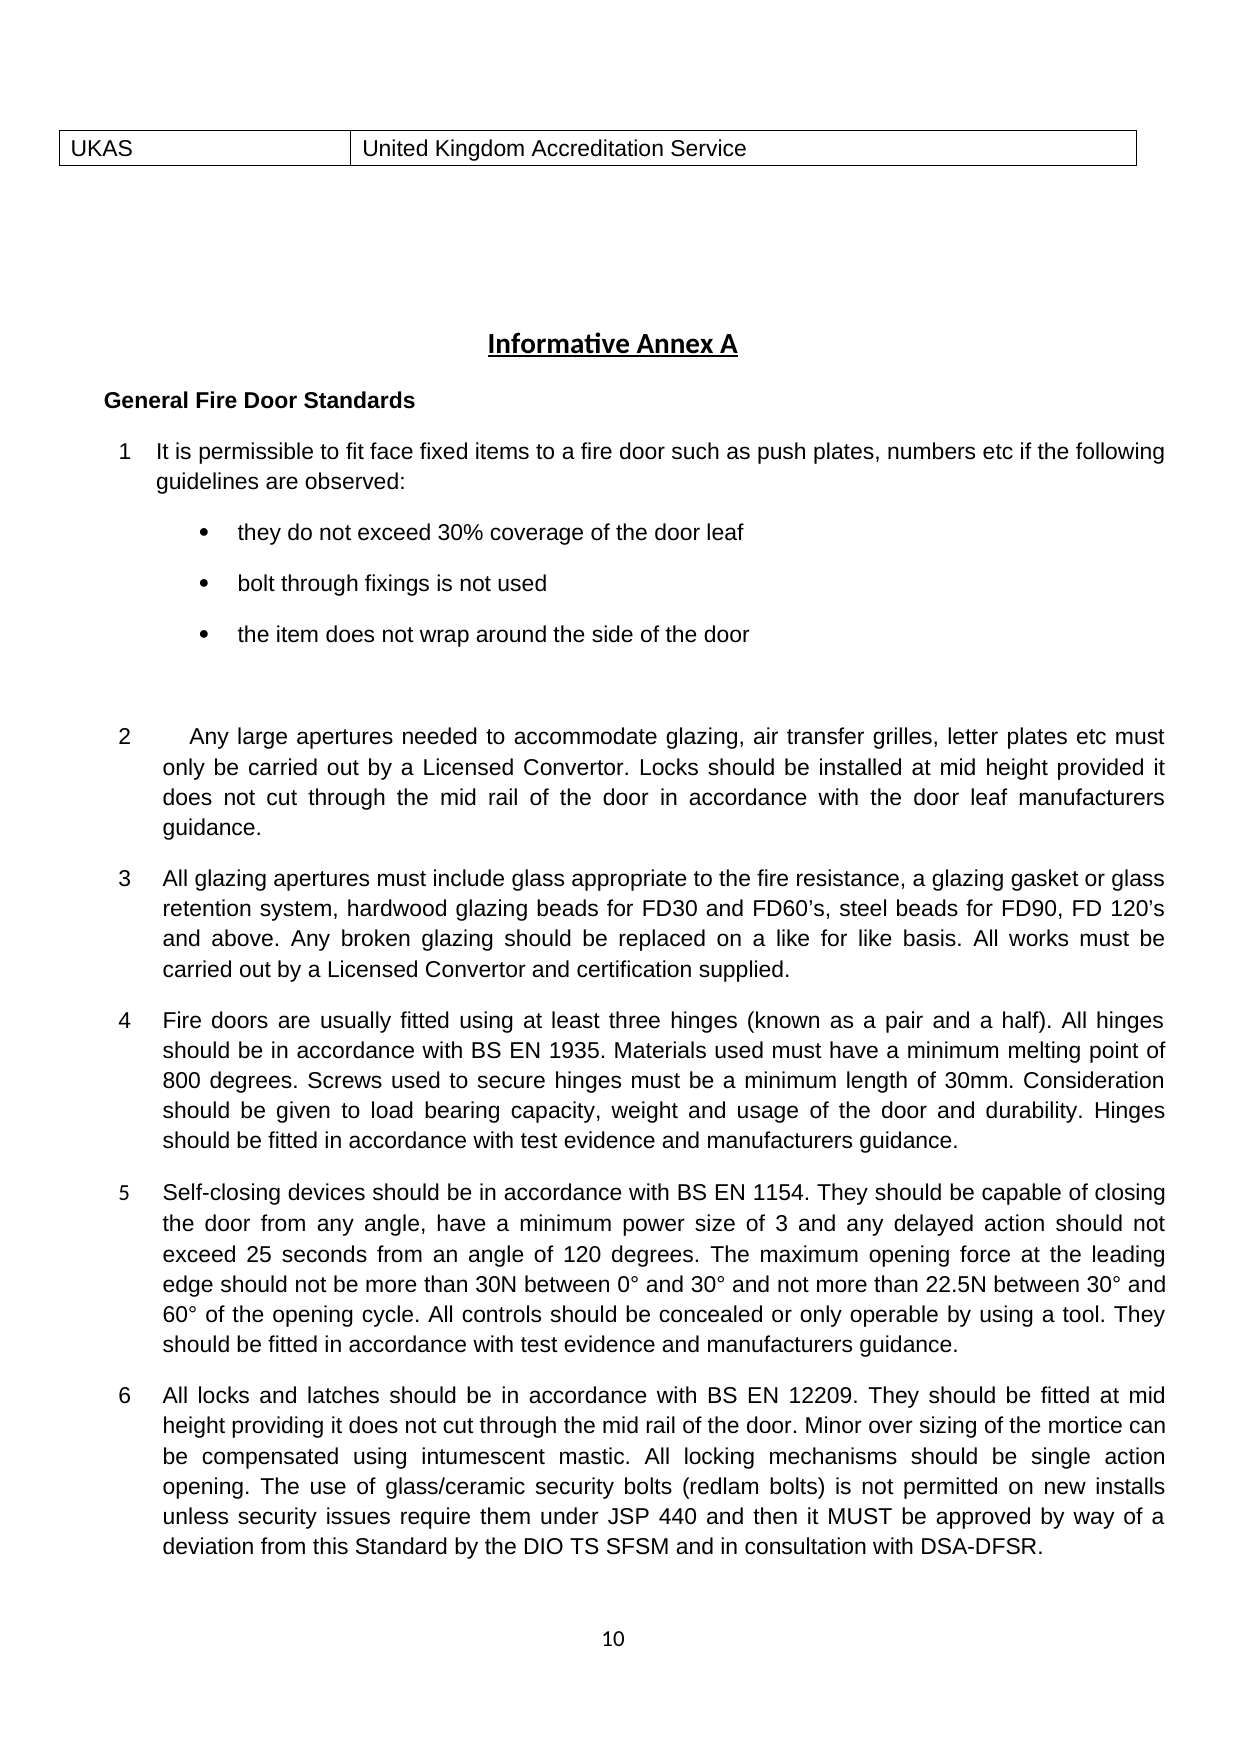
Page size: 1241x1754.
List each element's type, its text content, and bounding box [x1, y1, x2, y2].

list All glazing apertures must include glass appropriate to the fire resistance, a glazing gasket or glass retention system, hardwood glazing beads for FD30 and FD60’s, steel beads for FD90, FD 120’s and above. Any broken glazing should be replaced on a like for like basis. All works must be carried out by a Licensed Convertor and certification supplied. [118, 865, 1166, 982]
table_cell United Kingdom Accreditation Service [351, 131, 1136, 165]
list they do not exceed 30% coverage of the door leaf [200, 519, 1166, 545]
text General Fire Door Standards [103, 387, 1166, 413]
table_cell UKAS [60, 131, 350, 165]
list 2 Any large apertures needed to accommodate glazing, air transfer grilles, letter plates etc must only be carried out by a Licensed Convertor. Locks should be installed at mid height provided it does not cut through the mid rail of the door in accordance with the door leaf manufacturers guidance. [118, 723, 1166, 840]
list All locks and latches should be in accordance with BS EN 12209. They should be fitted at mid height providing it does not cut through the mid rail of the door. Minor over sizing of the mortice can be compensated using intumescent mastic. All locking mechanisms should be single action opening. The use of glass/ceramic security bolts (redlam bolts) is not permitted on new installs unless security issues require them under JSP 440 and then it MUST be approved by way of a deviation from this Standard by the DIO TS SFSM and in consultation with DSA-DFSR. [118, 1382, 1166, 1559]
list It is permissible to fit face fixed items to a fire door such as push plates, numbers etc if the following guidelines are observed: [118, 438, 1166, 494]
list bolt through fixings is not used [200, 570, 1166, 596]
list Self-closing devices should be in accordance with BS EN 1154. They should be capable of closing the door from any angle, have a minimum power size of 3 and any delayed action should not exceed 25 seconds from an angle of 120 degrees. The maximum opening force at the leading edge should not be more than 30N between 0° and 30° and not more than 22.5N between 30° and 60° of the opening cycle. All controls should be concealed or only operable by using a tool. They should be fitted in accordance with test evidence and manufacturers guidance. [118, 1178, 1166, 1357]
text Informative Annex A [59, 325, 1166, 361]
list Fire doors are usually fitted using at least three hinges (known as a pair and a half). All hinges should be in accordance with BS EN 1935. Materials used must have a minimum melting point of 800 degrees. Screws used to secure hinges must be a minimum length of 30mm. Consideration should be given to load bearing capacity, weight and usage of the door and durability. Hinges should be fitted in accordance with test evidence and manufacturers guidance. [118, 1007, 1166, 1154]
list the item does not wrap around the side of the door [200, 621, 1166, 647]
